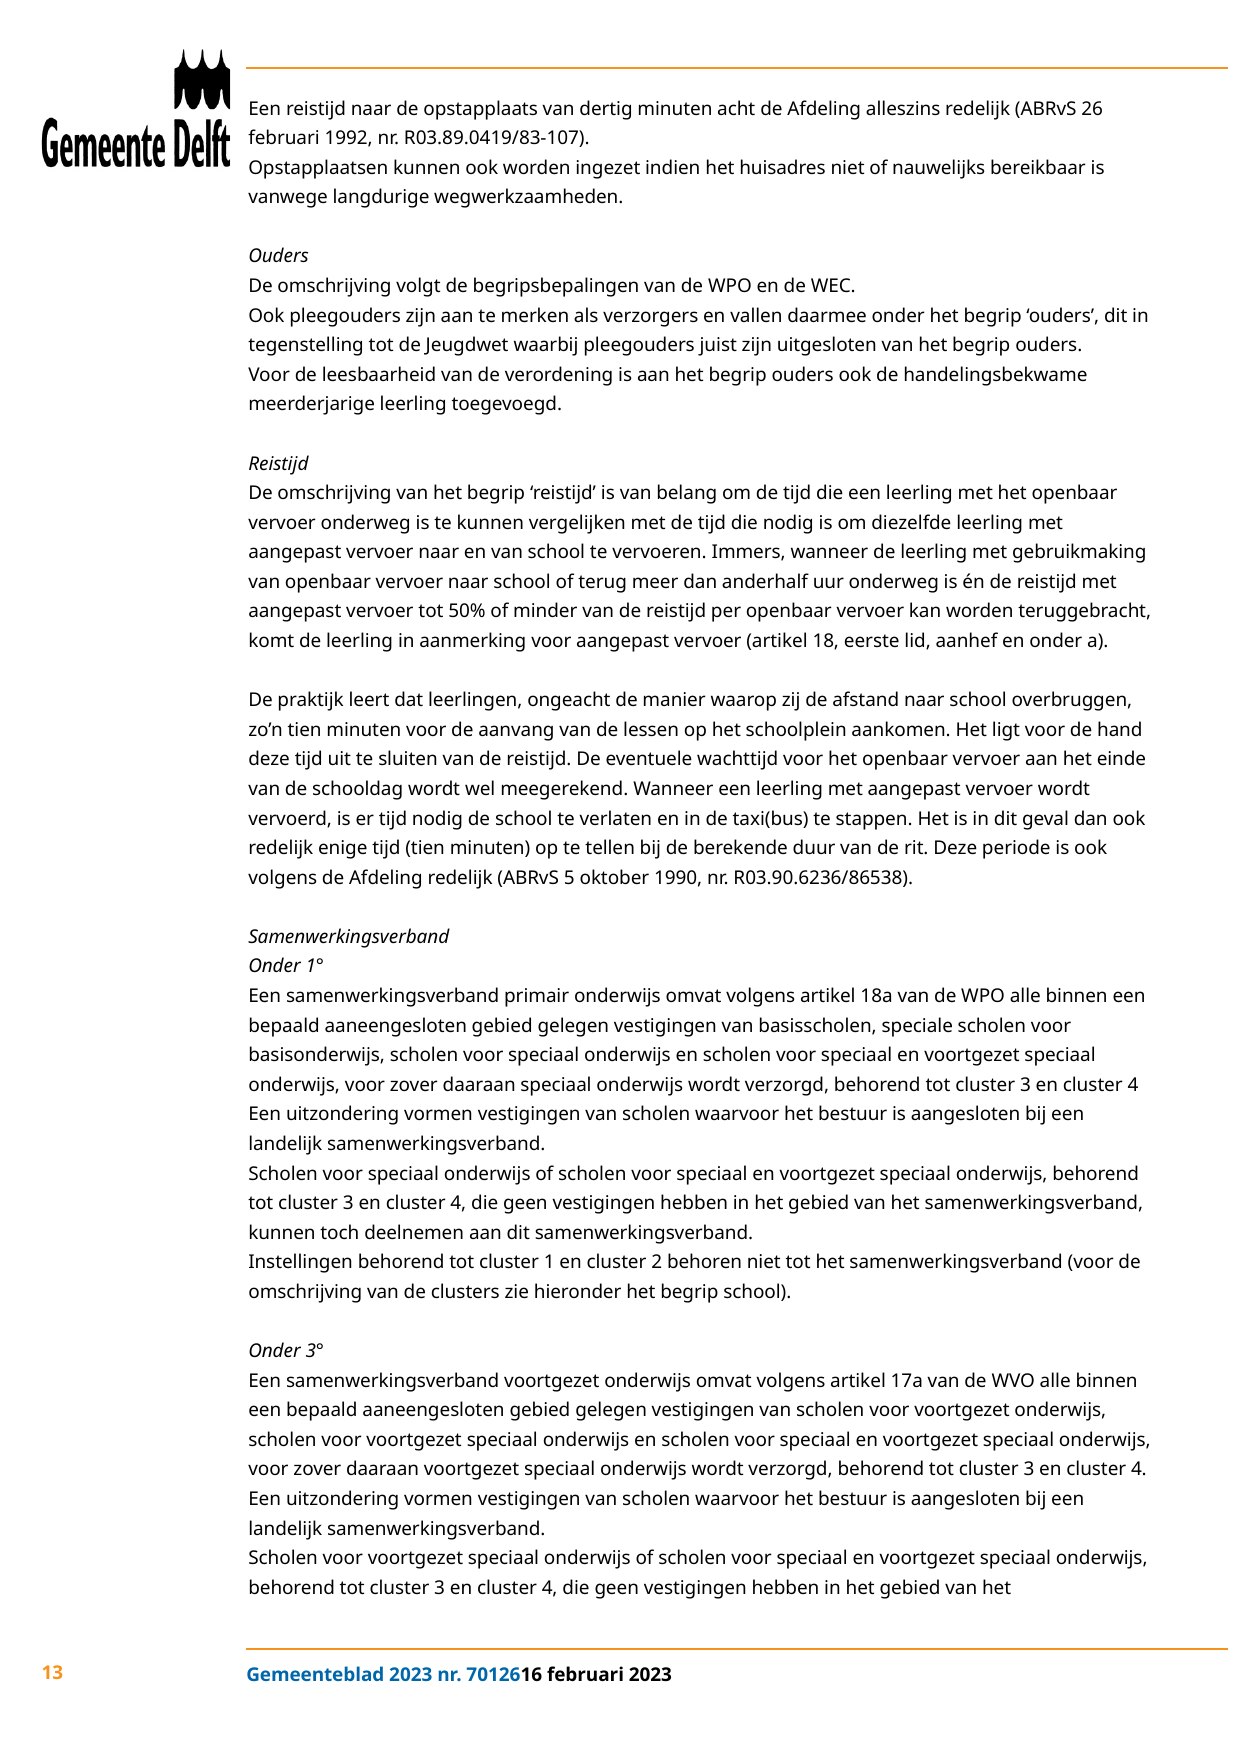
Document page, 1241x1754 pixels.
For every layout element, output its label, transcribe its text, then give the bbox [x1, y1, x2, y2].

picture [41, 47, 231, 172]
text De praktijk leert dat leerlingen, ongeacht de manier waarop zij de afstand naar school overbruggen, zo’n tien minuten voor de aanvang van de lessen op het schoolplein aankomen. Het ligt voor de hand deze tijd uit te sluiten van de reistijd. De eventuele wachttijd voor het openbaar vervoer aan het einde van de schooldag wordt wel meegerekend. Wanneer een leerling met aangepast vervoer wordt vervoerd, is er tijd nodig de school te verlaten en in de taxi(bus) te stappen. Het is in dit geval dan ook redelijk enige tijd (tien minuten) op te tellen bij de berekende duur van de rit. Deze periode is ook volgens de Afdeling redelijk (ABRvS 5 oktober 1990, nr. R03.90.6236/86538). [248, 686, 1152, 890]
text Ook pleegouders zijn aan te merken als verzorgers en vallen daarmee onder het begrip ‘ouders’, dit in tegenstelling tot de Jeugdwet waarbij pleegouders juist zijn uitgesloten van het begrip ouders. [248, 302, 1152, 357]
text Een samenwerkingsverband primair onderwijs omvat volgens artikel 18a van de WPO alle binnen een bepaald aaneengesloten gebied gelegen vestigingen van basisscholen, speciale scholen voor basisonderwijs, scholen voor speciaal onderwijs en scholen voor speciaal en voortgezet speciaal onderwijs, voor zover daaraan speciaal onderwijs wordt verzorgd, behorend tot cluster 3 en cluster 4 Een uitzondering vormen vestigingen van scholen waarvoor het bestuur is aangesloten bij een landelijk samenwerkingsverband. [248, 982, 1152, 1156]
text Opstapplaatsen kunnen ook worden ingezet indien het huisadres niet of nauwelijks bereikbaar is vanwege langdurige wegwerkzaamheden. [248, 154, 1152, 209]
text De omschrijving van het begrip ‘reistijd’ is van belang om de tijd die een leerling met het openbaar vervoer onderweg is te kunnen vergelijken met de tijd die nodig is om diezelfde leerling met aangepast vervoer naar en van school te vervoeren. Immers, wanneer de leerling met gebruikmaking van openbaar vervoer naar school of terug meer dan anderhalf uur onderweg is én de reistijd met aangepast vervoer tot 50% of minder van de reistijd per openbaar vervoer kan worden teruggebracht, komt de leerling in aanmerking voor aangepast vervoer (artikel 18, eerste lid, aanhef en onder a). [248, 479, 1152, 653]
text Scholen voor voortgezet speciaal onderwijs of scholen voor speciaal en voortgezet speciaal onderwijs, behorend tot cluster 3 en cluster 4, die geen vestigingen hebben in het gebied van het [248, 1544, 1152, 1600]
text Instellingen behorend tot cluster 1 en cluster 2 behoren niet tot het samenwerkingsverband (voor de omschrijving van de clusters zie hieronder het begrip school). [248, 1248, 1152, 1304]
text Een reistijd naar de opstapplaats van dertig minuten acht de Afdeling alleszins redelijk (ABRvS 26 februari 1992, nr. R03.89.0419/83-107). [248, 95, 1152, 150]
text Voor de leesbaarheid van de verordening is aan het begrip ouders ook de handelingsbekwame meerderjarige leerling toegevoegd. [248, 361, 1152, 416]
text Samenwerkingsverband [248, 923, 1152, 949]
text De omschrijving volgt de begripsbepalingen van de WPO en de WEC. [248, 272, 1152, 298]
text Onder 1° [248, 953, 1152, 978]
text Scholen voor speciaal onderwijs of scholen voor speciaal en voortgezet speciaal onderwijs, behorend tot cluster 3 en cluster 4, die geen vestigingen hebben in het gebied van het samenwerkingsverband, kunnen toch deelnemen aan dit samenwerkingsverband. [248, 1160, 1152, 1245]
text Reistijd [248, 450, 1152, 476]
text Onder 3° [248, 1337, 1152, 1363]
text Een samenwerkingsverband voortgezet onderwijs omvat volgens artikel 17a van de WVO alle binnen een bepaald aaneengesloten gebied gelegen vestigingen van scholen voor voortgezet onderwijs, scholen voor voortgezet speciaal onderwijs en scholen voor speciaal en voortgezet speciaal onderwijs, voor zover daaraan voortgezet speciaal onderwijs wordt verzorgd, behorend tot cluster 3 en cluster 4. Een uitzondering vormen vestigingen van scholen waarvoor het bestuur is aangesloten bij een landelijk samenwerkingsverband. [248, 1367, 1152, 1541]
text Ouders [248, 243, 1152, 268]
